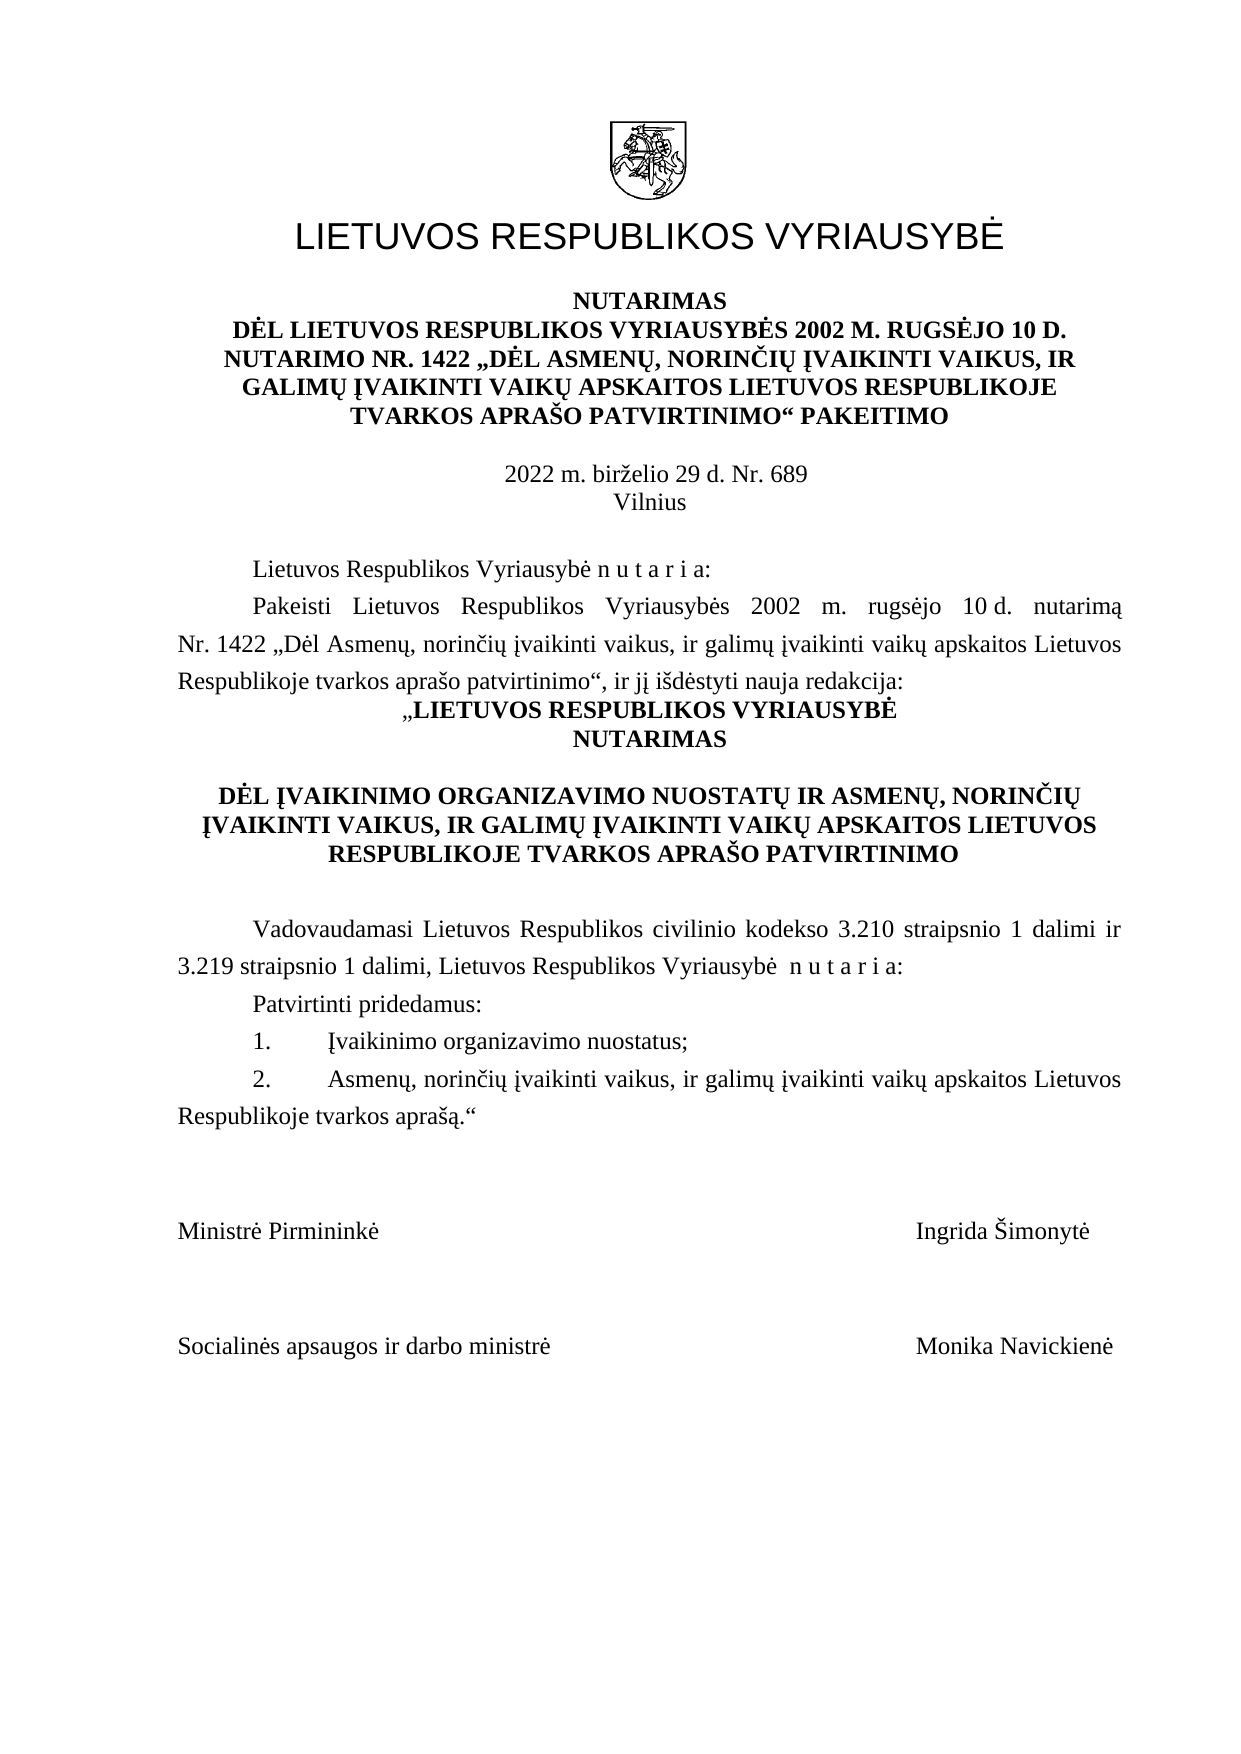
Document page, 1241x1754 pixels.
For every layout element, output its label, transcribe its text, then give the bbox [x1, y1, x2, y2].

text Vilnius [177, 487, 1122, 516]
text „LIETUVOS RESPUBLIKOS VYRIAUSYBĖ [177, 695, 1122, 724]
text Ministrė Pirmininkė Ingrida Šimonytė [177, 1216, 1122, 1245]
text 2. Asmenų, norinčių įvaikinti vaikus, ir galimų įvaikinti vaikų apskaitos Lietuvos Respublikoje tvarkos aprašą.“ [177, 1055, 1122, 1130]
text Lietuvos Respublikos Vyriausybė [177, 214, 1122, 257]
text Vadovaudamasi Lietuvos Respublikos civilinio kodekso 3.210 straipsnio 1 dalimi ir 3.219 straipsnio 1 dalimi, Lietuvos Respublikos Vyriausybė n u t a r i a: [177, 905, 1122, 980]
text Lietuvos Respublikos Vyriausybė n u t a r i a: [177, 545, 1122, 582]
text 2022 m. birželio 29 d. Nr. 689 [177, 459, 1122, 487]
text Socialinės apsaugos ir darbo ministrė Monika Navickienė [177, 1331, 1122, 1360]
text 1. Įvaikinimo organizavimo nuostatus; [177, 1017, 1122, 1055]
text Pakeisti Lietuvos Respublikos Vyriausybės 2002 m. rugsėjo 10 d. nutarimą Nr. 1422 „Dėl Asmenų, norinčių įvaikinti vaikus, ir galimų įvaikinti vaikų apskaitos Lietuvos Respublikoje tvarkos aprašo patvirtinimo“, ir jį išdėstyti nauja redakcija: [177, 582, 1122, 695]
text DĖL ĮVAIKINIMO ORGANIZAVIMO NUOSTATŲ IR ASMENŲ, NORINČIŲ ĮVAIKINTI VAIKUS, IR GALIMŲ ĮVAIKINTI VAIKŲ APSKAITOS LIETUVOS RESPUBLIKOJE TVARKOS APRAŠO PATVIRTINIMO [177, 781, 1122, 867]
subtitle DĖL LIETUVOS RESPUBLIKOS VYRIAUSYBĖS 2002 M. RUGSĖJO 10 D. NUTARIMO NR. 1422 „DĖL ASMENŲ, NORINČIŲ ĮVAIKINTI VAIKUS, IR GALIMŲ ĮVAIKINTI VAIKŲ APSKAITOS LIETUVOS RESPUBLIKOJE TVARKOS APRAŠO PATVIRTINIMO“ PAKEITIMO [177, 315, 1122, 430]
text Patvirtinti pridedamus: [177, 980, 1122, 1017]
text NUTARIMAS [177, 724, 1122, 752]
text nutarimas [177, 286, 1122, 315]
